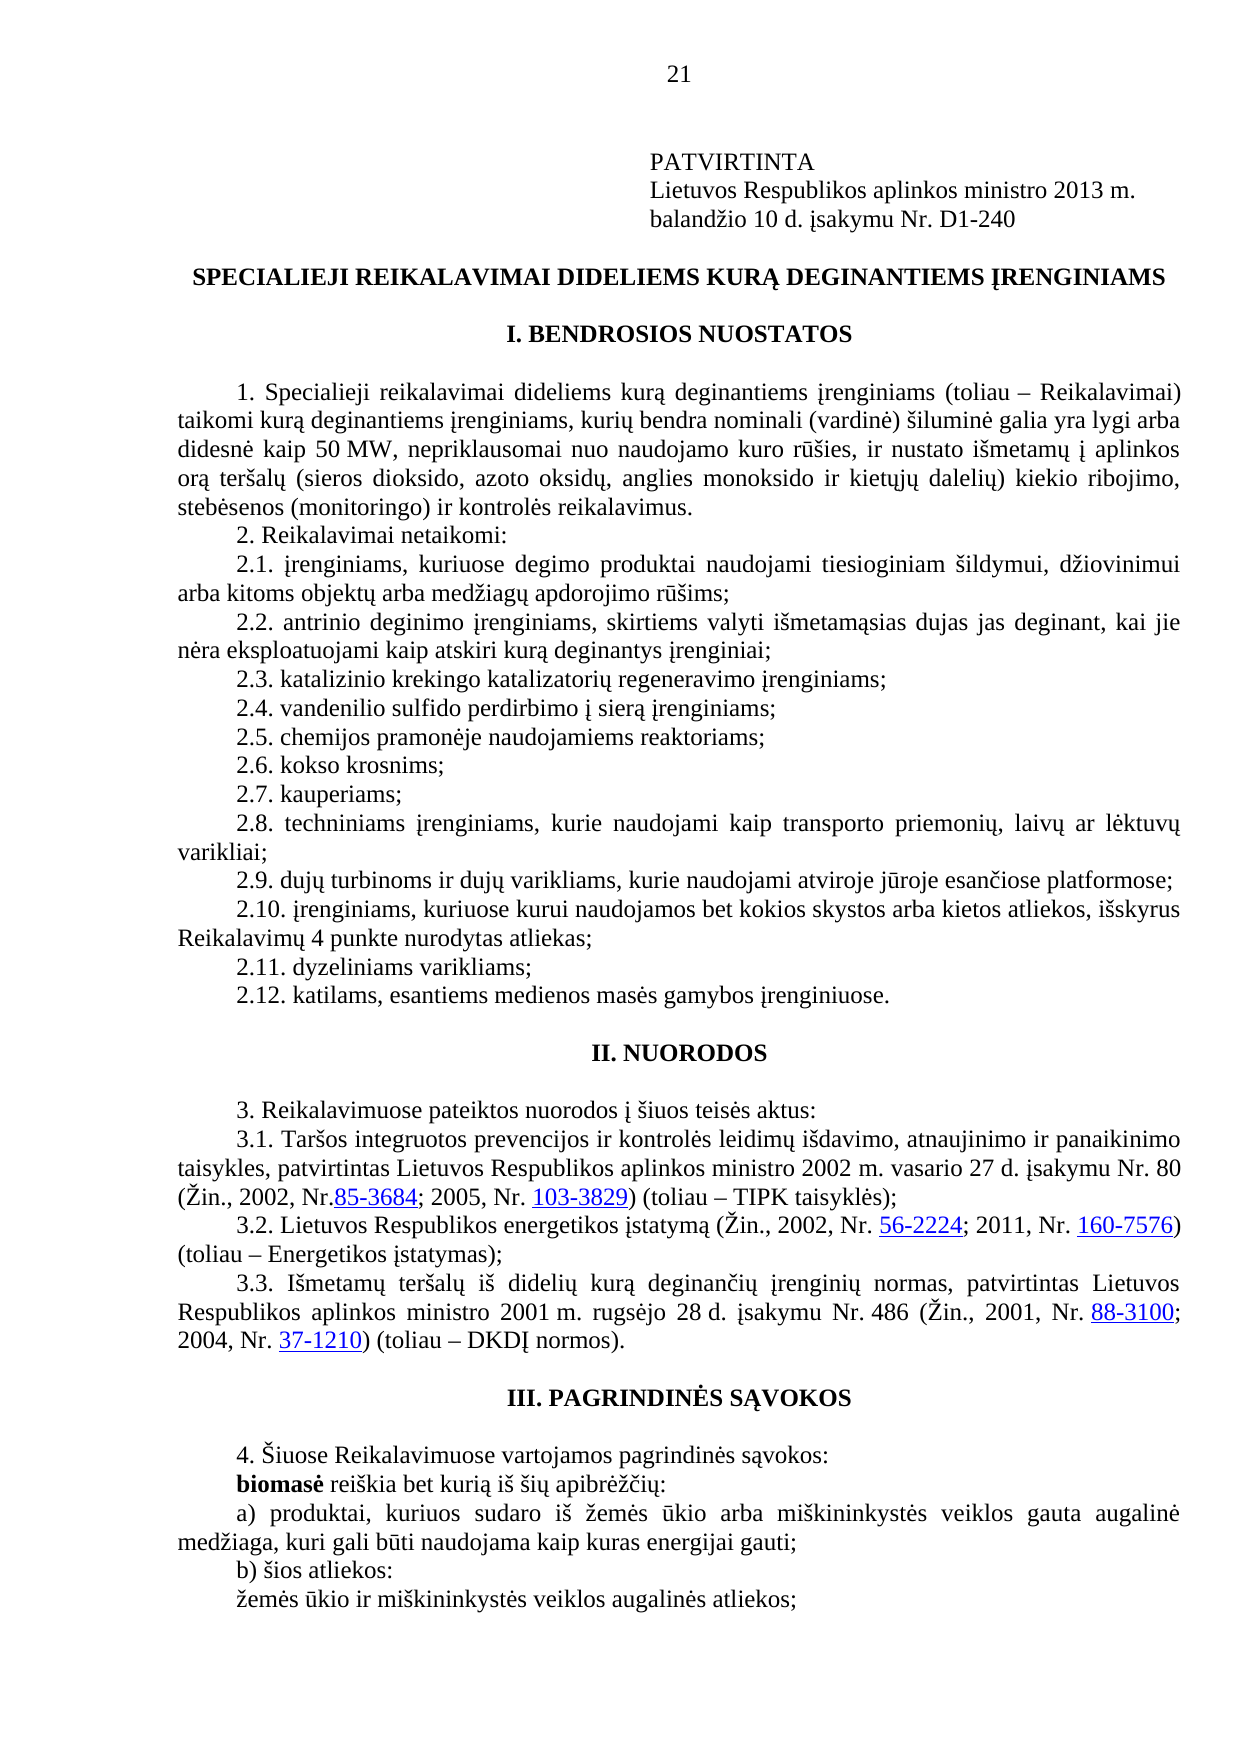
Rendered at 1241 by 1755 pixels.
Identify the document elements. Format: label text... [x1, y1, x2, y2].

text 3. Reikalavimuose pateiktos nuorodos į šiuos teisės aktus: [177, 1096, 1181, 1124]
text II. NUORODOS [177, 1038, 1181, 1067]
text Lietuvos Respublikos aplinkos ministro 2013 m. balandžio 10 d. įsakymu Nr. D1-240 [649, 176, 1181, 233]
text 3.2. Lietuvos Respublikos energetikos įstatymą (Žin., 2002, Nr. 56-2224; 2011, Nr. 160-7576) (toliau – Energetikos įstatymas); [177, 1211, 1181, 1268]
text 2.4. vandenilio sulfido perdirbimo į sierą įrenginiams; [177, 693, 1181, 722]
text 2. Reikalavimai netaikomi: [177, 521, 1181, 549]
text I. BENDROSIOS NUOSTATOS [177, 319, 1181, 348]
text 2.2. antrinio deginimo įrenginiams, skirtiems valyti išmetamąsias dujas jas deginant, kai jie nėra eksploatuojami kaip atskiri kurą deginantys įrenginiai; [177, 607, 1181, 664]
text 3.3. Išmetamų teršalų iš didelių kurą deginančių įrenginių normas, patvirtintas Lietuvos Respublikos aplinkos ministro 2001 m. rugsėjo 28 d. įsakymu Nr. 486 (Žin., 2001, Nr. 88-3100; 2004, Nr. 37-1210) (toliau – DKDĮ normos). [177, 1268, 1181, 1354]
text 2.9. dujų turbinoms ir dujų varikliams, kurie naudojami atviroje jūroje esančiose platformose; [177, 866, 1181, 894]
text 2.5. chemijos pramonėje naudojamiems reaktoriams; [177, 722, 1181, 751]
text a) produktai, kuriuos sudaro iš žemės ūkio arba miškininkystės veiklos gauta augalinė medžiaga, kuri gali būti naudojama kaip kuras energijai gauti; [177, 1498, 1181, 1556]
text 1. Specialieji reikalavimai dideliems kurą deginantiems įrenginiams (toliau – Reikalavimai) taikomi kurą deginantiems įrenginiams, kurių bendra nominali (vardinė) šiluminė galia yra lygi arba didesnė kaip 50 MW, nepriklausomai nuo naudojamo kuro rūšies, ir nustato išmetamų į aplinkos orą teršalų (sieros dioksido, azoto oksidų, anglies monoksido ir kietųjų dalelių) kiekio ribojimo, stebėsenos (monitoringo) ir kontrolės reikalavimus. [177, 377, 1181, 521]
text 4. Šiuose Reikalavimuose vartojamos pagrindinės sąvokos: [177, 1441, 1181, 1469]
text SPECIALIEJI REIKALAVIMAI DIDELIEMS KURĄ DEGINANTIEMS ĮRENGINIAMS [177, 262, 1181, 291]
text žemės ūkio ir miškininkystės veiklos augalinės atliekos; [177, 1584, 1181, 1613]
text III. PAGRINDINĖS SĄVOKOS [177, 1383, 1181, 1412]
text 2.8. techniniams įrenginiams, kurie naudojami kaip transporto priemonių, laivų ar lėktuvų varikliai; [177, 808, 1181, 866]
text 2.1. įrenginiams, kuriuose degimo produktai naudojami tiesioginiam šildymui, džiovinimui arba kitoms objektų arba medžiagų apdorojimo rūšims; [177, 549, 1181, 607]
text PATVIRTINTA [649, 147, 1181, 176]
text 3.1. Taršos integruotos prevencijos ir kontrolės leidimų išdavimo, atnaujinimo ir panaikinimo taisykles, patvirtintas Lietuvos Respublikos aplinkos ministro 2002 m. vasario 27 d. įsakymu Nr. 80 (Žin., 2002, Nr.85-3684; 2005, Nr. 103-3829) (toliau – TIPK taisyklės); [177, 1124, 1181, 1211]
text 2.11. dyzeliniams varikliams; [177, 952, 1181, 981]
text 2.7. kauperiams; [177, 779, 1181, 808]
text 2.12. katilams, esantiems medienos masės gamybos įrenginiuose. [177, 981, 1181, 1009]
text 2.3. katalizinio krekingo katalizatorių regeneravimo įrenginiams; [177, 664, 1181, 693]
text b) šios atliekos: [177, 1556, 1181, 1584]
text 2.6. kokso krosnims; [177, 751, 1181, 779]
text biomasė reiškia bet kurią iš šių apibrėžčių: [177, 1469, 1181, 1498]
text 2.10. įrenginiams, kuriuose kurui naudojamos bet kokios skystos arba kietos atliekos, išskyrus Reikalavimų 4 punkte nurodytas atliekas; [177, 894, 1181, 952]
